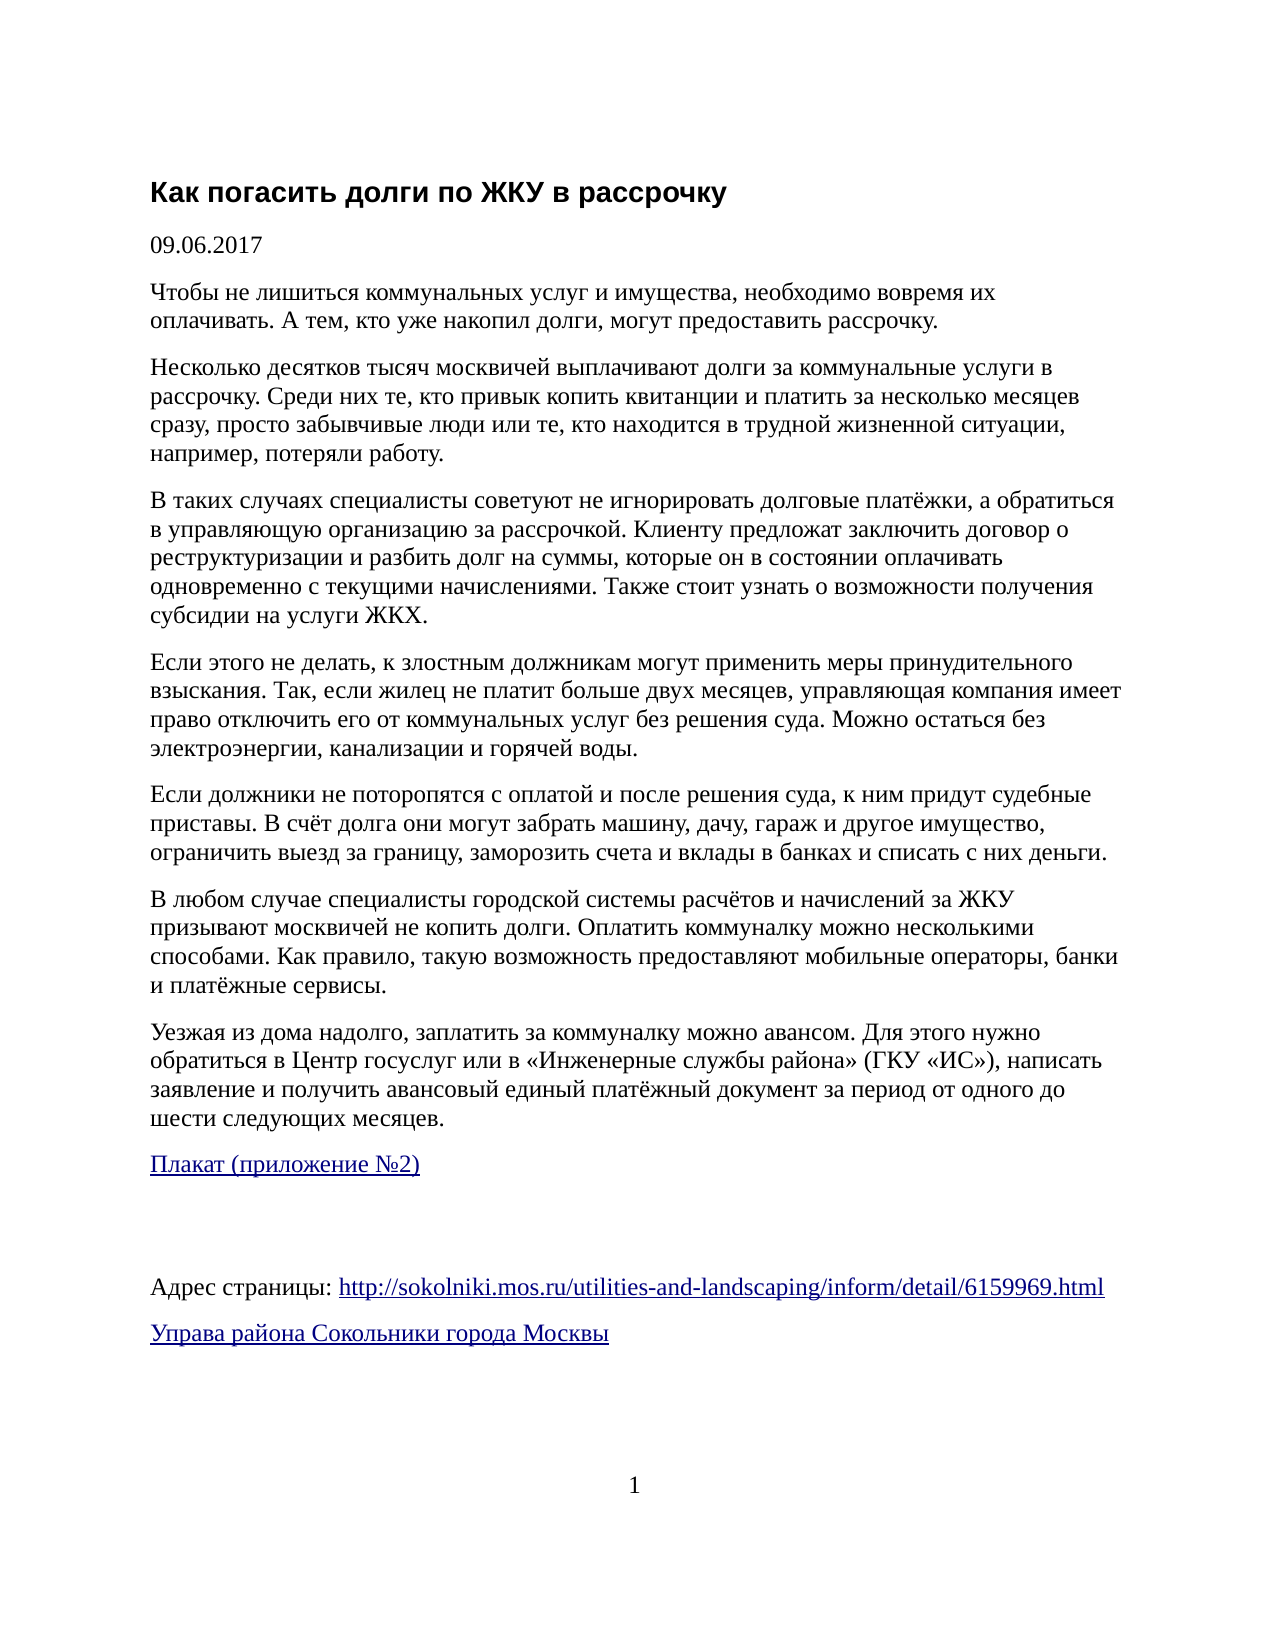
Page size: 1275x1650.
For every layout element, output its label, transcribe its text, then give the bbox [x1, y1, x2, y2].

text Плакат (приложение №2) [150, 1149, 1125, 1178]
text В любом случае специалисты городской системы расчётов и начислений за ЖКУ призывают москвичей не копить долги. Оплатить коммуналку можно несколькими способами. Как правило, такую возможность предоставляют мобильные операторы, банки и платёжные сервисы. [150, 884, 1125, 999]
text 09.06.2017 [150, 230, 1125, 259]
text Если должники не поторопятся с оплатой и после решения суда, к ним придут судебные приставы. В счёт долга они могут забрать машину, дачу, гараж и другое имущество, ограничить выезд за границу, заморозить счета и вклады в банках и списать с них деньги. [150, 779, 1125, 866]
text Несколько десятков тысяч москвичей выплачивают долги за коммунальные услуги в рассрочку. Среди них те, кто привык копить квитанции и платить за несколько месяцев сразу, просто забывчивые люди или те, кто находится в трудной жизненной ситуации, например, потеряли работу. [150, 352, 1125, 467]
text В таких случаях специалисты советуют не игнорировать долговые платёжки, а обратиться в управляющую организацию за рассрочкой. Клиенту предложат заключить договор о реструктуризации и разбить долг на суммы, которые он в состоянии оплачивать одновременно с текущими начислениями. Также стоит узнать о возможности получения субсидии на услуги ЖКХ. [150, 485, 1125, 629]
subtitle Как погасить долги по ЖКУ в рассрочку [150, 175, 1125, 208]
text Чтобы не лишиться коммунальных услуг и имущества, необходимо вовремя их оплачивать. А тем, кто уже накопил долги, могут предоставить рассрочку. [150, 277, 1125, 334]
text Управа района Сокольники города Москвы [150, 1318, 1125, 1347]
text Адрес страницы: http://sokolniki.mos.ru/utilities-and-landscaping/inform/detail/6159969.html [150, 1272, 1125, 1300]
text Уезжая из дома надолго, заплатить за коммуналку можно авансом. Для этого нужно обратиться в Центр госуслуг или в «Инженерные службы района» (ГКУ «ИС»), написать заявление и получить авансовый единый платёжный документ за период от одного до шести следующих месяцев. [150, 1017, 1125, 1132]
text Если этого не делать, к злостным должникам могут применить меры принудительного взыскания. Так, если жилец не платит больше двух месяцев, управляющая компания имеет право отключить его от коммунальных услуг без решения суда. Можно остаться без электроэнергии, канализации и горячей воды. [150, 647, 1125, 762]
